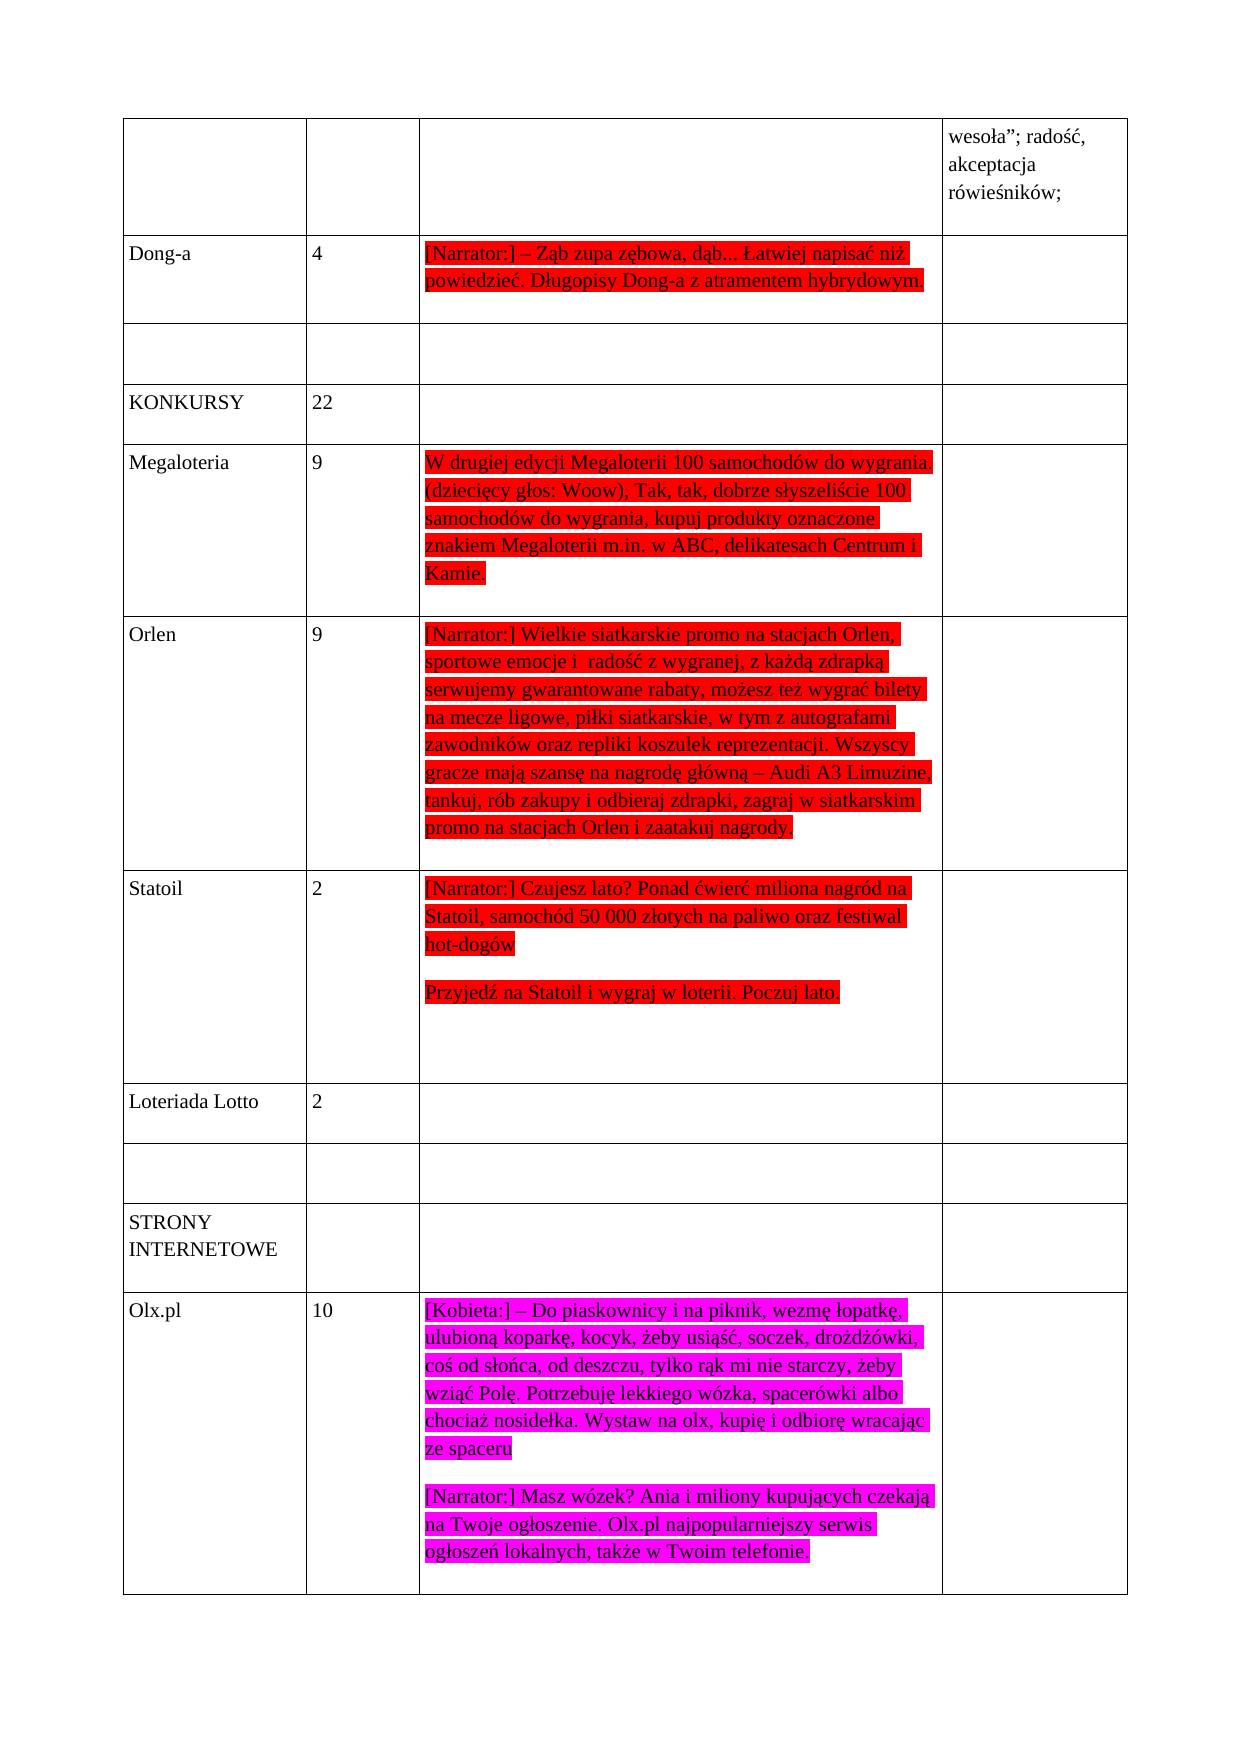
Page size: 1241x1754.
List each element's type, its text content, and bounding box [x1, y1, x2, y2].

table_cell [420, 1204, 942, 1291]
table_cell [943, 385, 1127, 444]
table_cell 2 [307, 1084, 419, 1143]
table_cell Dong-a [124, 236, 306, 323]
table_cell [420, 324, 942, 384]
table_cell [943, 617, 1127, 870]
table_cell Orlen [124, 617, 306, 870]
table_cell Megaloteria [124, 445, 306, 616]
table_cell [Narrator:] Czujesz lato? Ponad ćwierć miliona nagród na Statoil, samochód 50 000 złotych na paliwo oraz festiwal hot-dogów Przyjedź na Statoil i wygraj w loterii. Poczuj lato. [420, 871, 942, 1082]
table_cell [124, 324, 306, 384]
table_cell [943, 1293, 1127, 1594]
table_cell STRONY INTERNETOWE [124, 1204, 306, 1291]
table_cell [943, 1084, 1127, 1143]
table_cell [420, 119, 942, 234]
table_cell 9 [307, 617, 419, 870]
table_cell 22 [307, 385, 419, 444]
table_cell 4 [307, 236, 419, 323]
table_cell [943, 236, 1127, 323]
table_cell [Kobieta:] – Do piaskownicy i na piknik, wezmę łopatkę, ulubioną koparkę, kocyk, żeby usiąść, soczek, drożdżówki, coś od słońca, od deszczu, tylko rąk mi nie starczy, żeby wziąć Polę. Potrzebuję lekkiego wózka, spacerówki albo chociaż nosidełka. Wystaw na olx, kupię i odbiorę wracając ze spaceru [Narrator:] Masz wózek? Ania i miliony kupujących czekają na Twoje ogłoszenie. Olx.pl najpopularniejszy serwis ogłoszeń lokalnych, także w Twoim telefonie. [420, 1293, 942, 1594]
table_cell Statoil [124, 871, 306, 1082]
table_cell [943, 445, 1127, 616]
table_cell Loteriada Lotto [124, 1084, 306, 1143]
table_cell KONKURSY [124, 385, 306, 444]
table_cell [Narrator:] Wielkie siatkarskie promo na stacjach Orlen, sportowe emocje i radość z wygranej, z każdą zdrapką serwujemy gwarantowane rabaty, możesz też wygrać bilety na mecze ligowe, piłki siatkarskie, w tym z autografami zawodników oraz repliki koszulek reprezentacji. Wszyscy gracze mają szansę na nagrodę główną – Audi A3 Limuzine, tankuj, rób zakupy i odbieraj zdrapki, zagraj w siatkarskim promo na stacjach Orlen i zaatakuj nagrody. [420, 617, 942, 870]
table_cell [124, 1144, 306, 1203]
table_cell [420, 1144, 942, 1203]
table_cell [420, 385, 942, 444]
table_cell 2 [307, 871, 419, 1082]
table_cell [307, 324, 419, 384]
table_cell [943, 324, 1127, 384]
table_cell [420, 1084, 942, 1143]
table_cell wesoła”; radość, akceptacja rówieśników; [943, 119, 1127, 234]
table_cell Olx.pl [124, 1293, 306, 1594]
table_cell [307, 119, 419, 234]
table_cell [943, 1144, 1127, 1203]
table_cell [307, 1204, 419, 1291]
table_cell 9 [307, 445, 419, 616]
table_cell [124, 119, 306, 234]
table_cell [943, 1204, 1127, 1291]
table_cell [Narrator:] – Ząb zupa zębowa, dąb... Łatwiej napisać niż powiedzieć. Długopisy Dong-a z atramentem hybrydowym. [420, 236, 942, 323]
table_cell [307, 1144, 419, 1203]
table_cell W drugiej edycji Megaloterii 100 samochodów do wygrania. (dziecięcy głos: Woow), Tak, tak, dobrze słyszeliście 100 samochodów do wygrania, kupuj produkty oznaczone znakiem Megaloterii m.in. w ABC, delikatesach Centrum i Kamie. [420, 445, 942, 616]
table_cell 10 [307, 1293, 419, 1594]
table_cell [943, 871, 1127, 1082]
